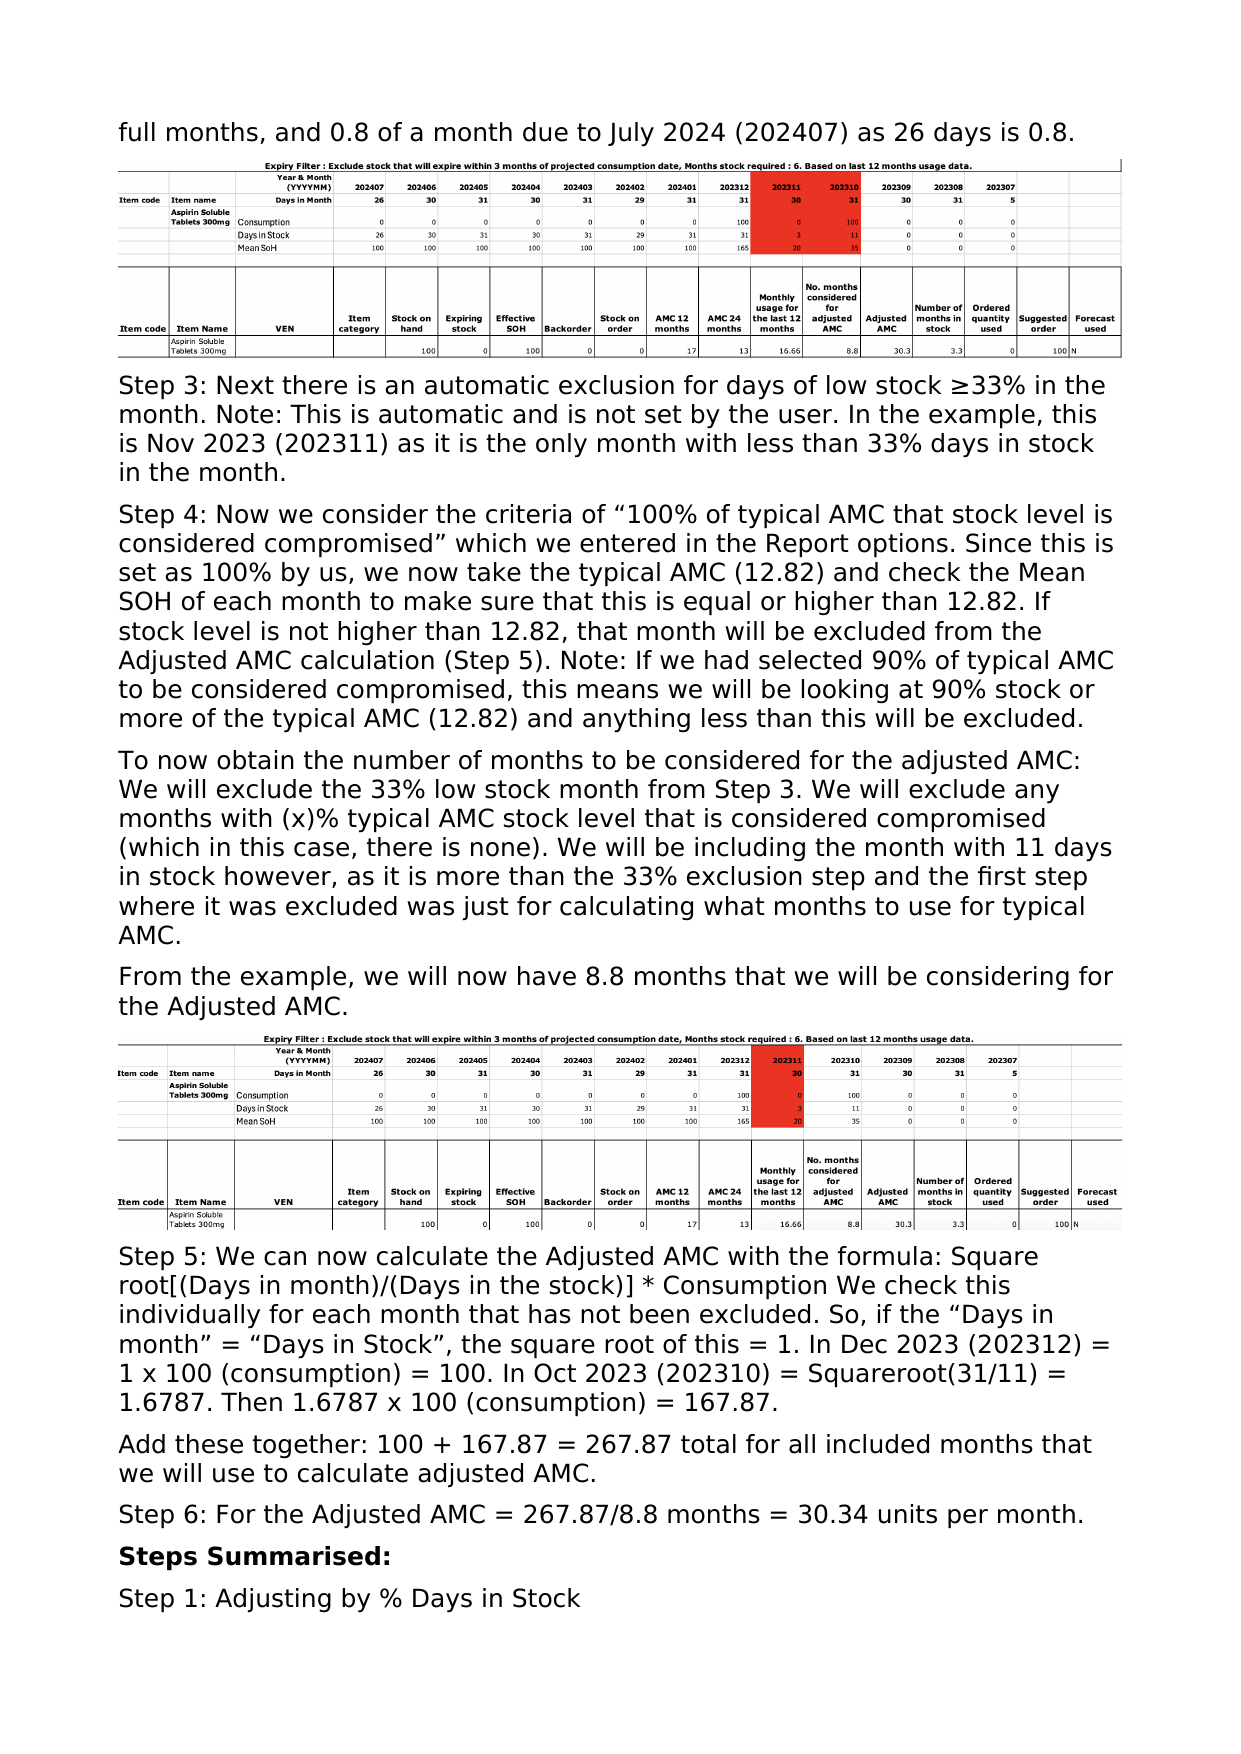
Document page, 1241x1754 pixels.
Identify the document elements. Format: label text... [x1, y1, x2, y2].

text Step 4: Now we consider the criteria of “100% of typical AMC that stock level is considered compromised” which we entered in the Report options. Since this is set as 100% by us, we now take the typical AMC (12.82) and check the Mean SOH of each month to make sure that this is equal or higher than 12.82. If stock level is not higher than 12.82, that month will be excluded from the Adjusted AMC calculation (Step 5). Note: If we had selected 90% of typical AMC to be considered compromised, this means we will be looking at 90% stock or more of the typical AMC (12.82) and anything less than this will be excluded. [118, 500, 1122, 733]
text To now obtain the number of months to be considered for the adjusted AMC: We will exclude the 33% low stock month from Step 3. We will exclude any months with (x)% typical AMC stock level that is considered compromised (which in this case, there is none). We will be including the month with 11 days in stock however, as it is more than the 33% exclusion step and the first step where it was excluded was just for calculating what months to use for typical AMC. [118, 746, 1122, 950]
text Step 1: Adjusting by % Days in Stock [118, 1584, 1122, 1613]
picture [118, 159, 1123, 359]
text Add these together: 100 + 167.87 = 267.87 total for all included months that we will use to calculate adjusted AMC. [118, 1430, 1122, 1488]
text Step 6: For the Adjusted AMC = 267.87/8.8 months = 30.34 units per month. [118, 1501, 1122, 1530]
picture [118, 1033, 1123, 1230]
text Steps Summarised: [118, 1542, 1122, 1571]
text full months, and 0.8 of a month due to July 2024 (202407) as 26 days is 0.8. [118, 118, 1122, 147]
text Step 3: Next there is an automatic exclusion for days of low stock ≥33% in the month. Note: This is automatic and is not set by the user. In the example, this is Nov 2023 (202311) as it is the only month with less than 33% days in stock in the month. [118, 371, 1122, 488]
text From the example, we will now have 8.8 months that we will be considering for the Adjusted AMC. [118, 963, 1122, 1021]
text Step 5: We can now calculate the Adjusted AMC with the formula: Square root[(Days in month)/(Days in the stock)] * Consumption We check this individually for each month that has not been excluded. So, if the “Days in month” = “Days in Stock”, the square root of this = 1. In Dec 2023 (202312) = 1 x 100 (consumption) = 100. In Oct 2023 (202310) = Squareroot(31/11) = 1.6787. Then 1.6787 x 100 (consumption) = 167.87. [118, 1242, 1122, 1417]
